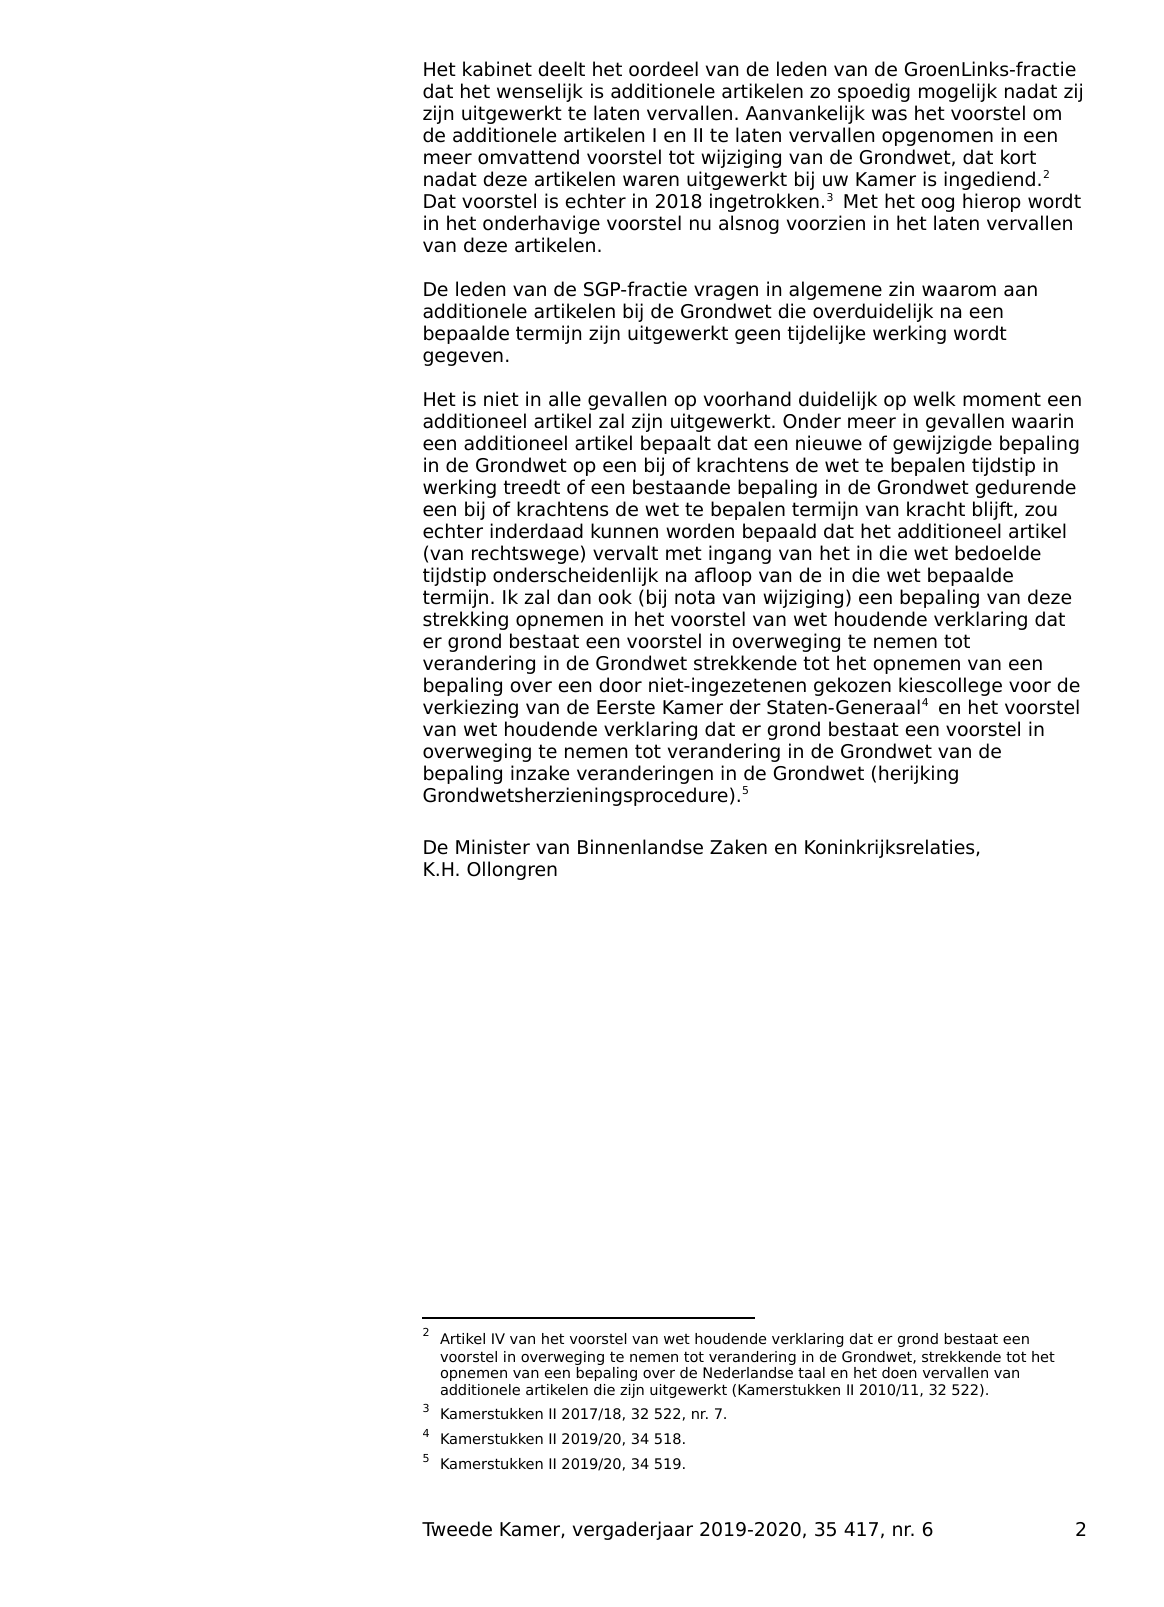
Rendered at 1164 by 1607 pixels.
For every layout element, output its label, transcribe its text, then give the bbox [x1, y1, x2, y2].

text Het kabinet deelt het oordeel van de leden van de GroenLinks-fractie dat het wenselijk is additionele artikelen zo spoedig mogelijk nadat zij zijn uitgewerkt te laten vervallen. Aanvankelijk was het voorstel om de additionele artikelen I en II te laten vervallen opgenomen in een meer omvattend voorstel tot wijziging van de Grondwet, dat kort nadat deze artikelen waren uitgewerkt bij uw Kamer is ingediend. Dat voorstel is echter in 2018 ingetrokken. Met het oog hierop wordt in het onderhavige voorstel nu alsnog voorzien in het laten vervallen van deze artikelen. [422, 59, 1087, 257]
text Kamerstukken II 2017/18, 32 522, nr. 7. [422, 1402, 1087, 1424]
text Kamerstukken II 2019/20, 34 519. [422, 1452, 1087, 1474]
text Kamerstukken II 2019/20, 34 518. [422, 1427, 1087, 1449]
text De Minister van Binnenlandse Zaken en Koninkrijksrelaties, K.H. Ollongren [422, 837, 1087, 881]
text Artikel IV van het voorstel van wet houdende verklaring dat er grond bestaat een voorstel in overweging te nemen tot verandering in de Grondwet, strekkende tot het opnemen van een bepaling over de Nederlandse taal en het doen vervallen van additionele artikelen die zijn uitgewerkt (Kamerstukken II 2010/11, 32 522). [422, 1327, 1087, 1399]
text Het is niet in alle gevallen op voorhand duidelijk op welk moment een additioneel artikel zal zijn uitgewerkt. Onder meer in gevallen waarin een additioneel artikel bepaalt dat een nieuwe of gewijzigde bepaling in de Grondwet op een bij of krachtens de wet te bepalen tijdstip in werking treedt of een bestaande bepaling in de Grondwet gedurende een bij of krachtens de wet te bepalen termijn van kracht blijft, zou echter inderdaad kunnen worden bepaald dat het additioneel artikel (van rechtswege) vervalt met ingang van het in die wet bedoelde tijdstip onderscheidenlijk na afloop van de in die wet bepaalde termijn. Ik zal dan ook (bij nota van wijziging) een bepaling van deze strekking opnemen in het voorstel van wet houdende verklaring dat er grond bestaat een voorstel in overweging te nemen tot verandering in de Grondwet strekkende tot het opnemen van een bepaling over een door niet-ingezetenen gekozen kiescollege voor de verkiezing van de Eerste Kamer der Staten-Generaal en het voorstel van wet houdende verklaring dat er grond bestaat een voorstel in overweging te nemen tot verandering in de Grondwet van de bepaling inzake veranderingen in de Grondwet (herijking Grondwetsherzieningsprocedure). [422, 389, 1087, 807]
text De leden van de SGP-fractie vragen in algemene zin waarom aan additionele artikelen bij de Grondwet die overduidelijk na een bepaalde termijn zijn uitgewerkt geen tijdelijke werking wordt gegeven. [422, 279, 1087, 367]
